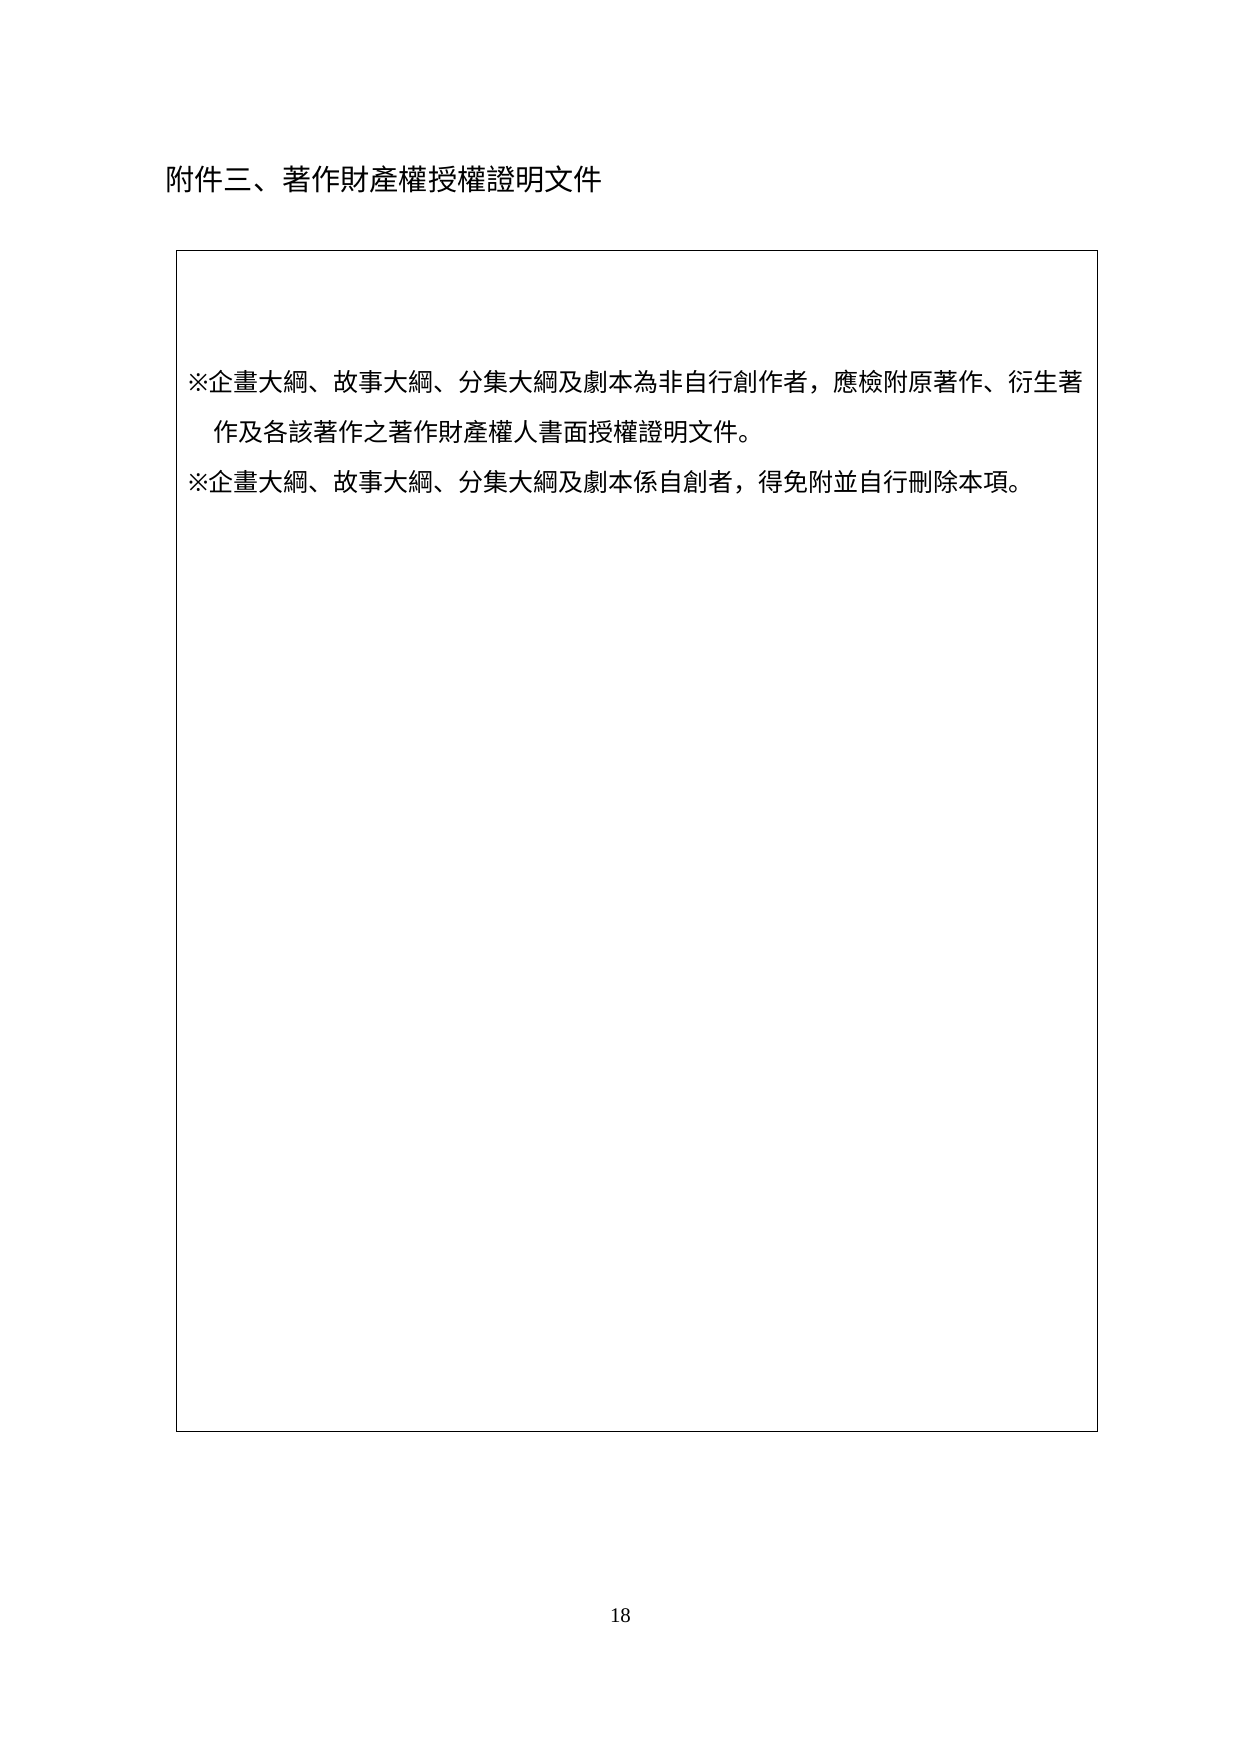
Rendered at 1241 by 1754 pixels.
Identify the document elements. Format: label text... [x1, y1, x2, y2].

text 附件三、著作財產權授權證明文件 [165, 150, 1075, 200]
table_header ※企畫大綱、故事大綱、分集大綱及劇本為非自行創作者，應檢附原著作、衍生著作及各該著作之著作財產權人書面授權證明文件。 ※企畫大綱、故事大綱、分集大綱及劇本係自創者，得免附並自行刪除本項。 [177, 251, 1097, 1431]
